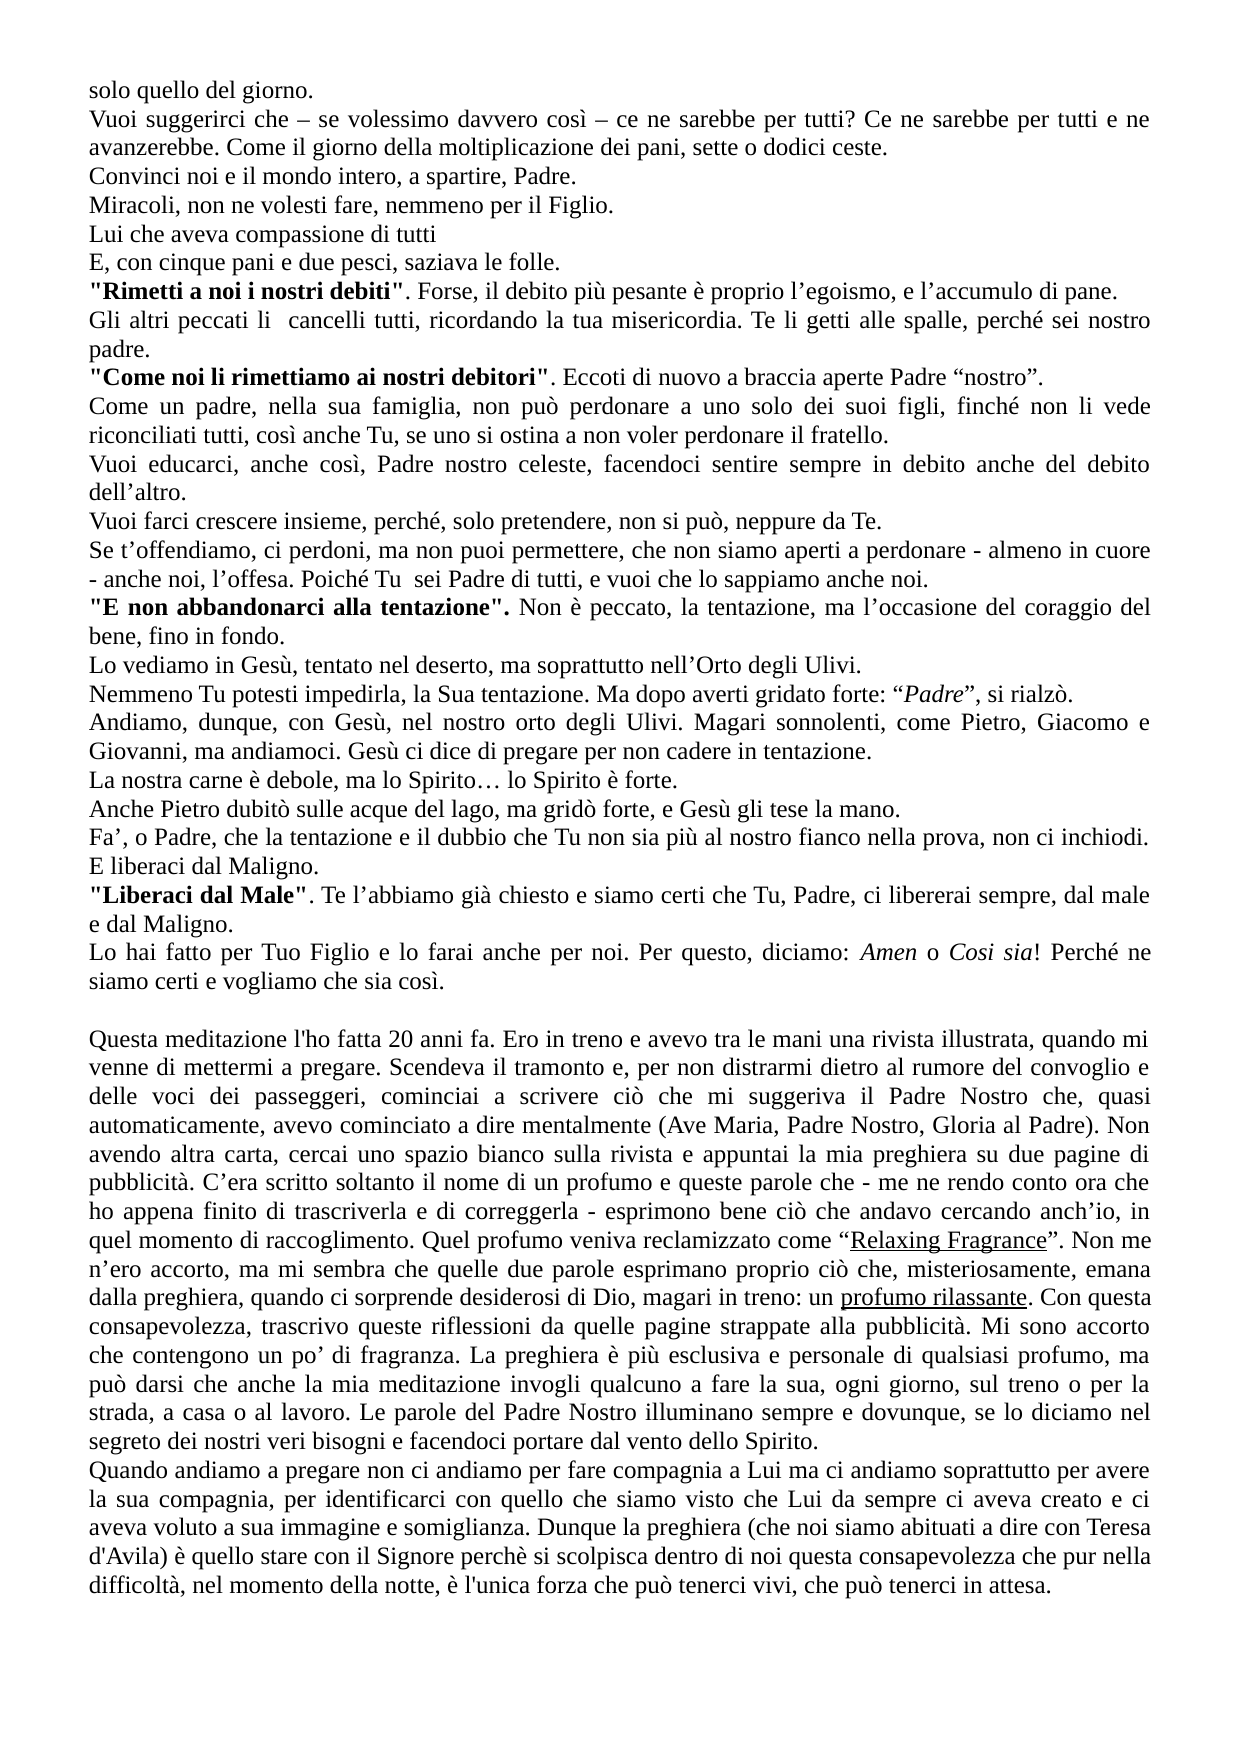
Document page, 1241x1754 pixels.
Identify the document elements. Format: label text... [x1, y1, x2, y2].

text Lo hai fatto per Tuo Figlio e lo farai anche per noi. Per questo, diciamo: Amen o Cosi sia! Perché ne siamo certi e vogliamo che sia così. [89, 937, 1152, 995]
text Vuoi farci crescere insieme, perché, solo pretendere, non si può, neppure da Te. [89, 506, 1152, 535]
text "Come noi li rimettiamo ai nostri debitori". Eccoti di nuovo a braccia aperte Padre “nostro”. [89, 362, 1152, 391]
text Vuoi suggerirci che – se volessimo davvero così – ce ne sarebbe per tutti? Ce ne sarebbe per tutti e ne avanzerebbe. Come il giorno della moltiplicazione dei pani, sette o dodici ceste. [89, 104, 1152, 161]
text Anche Pietro dubitò sulle acque del lago, ma gridò forte, e Gesù gli tese la mano. [89, 794, 1152, 822]
text Vuoi educarci, anche così, Padre nostro celeste, facendoci sentire sempre in debito anche del debito dell’altro. [89, 449, 1152, 506]
text Gli altri peccati li cancelli tutti, ricordando la tua misericordia. Te li getti alle spalle, perché sei nostro padre. [89, 305, 1152, 362]
text Se t’offendiamo, ci perdoni, ma non puoi permettere, che non siamo aperti a perdonare - almeno in cuore - anche noi, l’offesa. Poiché Tu sei Padre di tutti, e vuoi che lo sappiamo anche noi. [89, 535, 1152, 592]
text Andiamo, dunque, con Gesù, nel nostro orto degli Ulivi. Magari sonnolenti, come Pietro, Giacomo e Giovanni, ma andiamoci. Gesù ci dice di pregare per non cadere in tentazione. [89, 707, 1152, 765]
text "E non abbandonarci alla tentazione". Non è peccato, la tentazione, ma l’occasione del coraggio del bene, fino in fondo. [89, 592, 1152, 650]
text Fa’, o Padre, che la tentazione e il dubbio che Tu non sia più al nostro fianco nella prova, non ci inchiodi. E liberaci dal Maligno. [89, 822, 1152, 880]
text Lui che aveva compassione di tutti [89, 219, 1152, 247]
text "Rimetti a noi i nostri debiti". Forse, il debito più pesante è proprio l’egoismo, e l’accumulo di pane. [89, 276, 1152, 305]
text Nemmeno Tu potesti impedirla, la Sua tentazione. Ma dopo averti gridato forte: “Padre”, si rialzò. [89, 679, 1152, 707]
text La nostra carne è debole, ma lo Spirito… lo Spirito è forte. [89, 765, 1152, 794]
text Come un padre, nella sua famiglia, non può perdonare a uno solo dei suoi figli, finché non li vede riconciliati tutti, così anche Tu, se uno si ostina a non voler perdonare il fratello. [89, 391, 1152, 449]
text Miracoli, non ne volesti fare, nemmeno per il Figlio. [89, 190, 1152, 219]
text E, con cinque pani e due pesci, saziava le folle. [89, 247, 1152, 276]
text Lo vediamo in Gesù, tentato nel deserto, ma soprattutto nell’Orto degli Ulivi. [89, 650, 1152, 679]
text Convinci noi e il mondo intero, a spartire, Padre. [89, 161, 1152, 190]
text solo quello del giorno. [89, 75, 1152, 104]
text Quando andiamo a pregare non ci andiamo per fare compagnia a Lui ma ci andiamo soprattutto per avere la sua compagnia, per identificarci con quello che siamo visto che Lui da sempre ci aveva creato e ci aveva voluto a sua immagine e somiglianza. Dunque la preghiera (che noi siamo abituati a dire con Teresa d'Avila) è quello stare con il Signore perchè si scolpisca dentro di noi questa consapevolezza che pur nella difficoltà, nel momento della notte, è l'unica forza che può tenerci vivi, che può tenerci in attesa. [89, 1455, 1152, 1599]
text Questa meditazione l'ho fatta 20 anni fa. Ero in treno e avevo tra le mani una rivista illustrata, quando mi venne di mettermi a pregare. Scendeva il tramonto e, per non distrarmi dietro al rumore del convoglio e delle voci dei passeggeri, cominciai a scrivere ciò che mi suggeriva il Padre Nostro che, quasi automaticamente, avevo cominciato a dire mentalmente (Ave Maria, Padre Nostro, Gloria al Padre). Non avendo altra carta, cercai uno spazio bianco sulla rivista e appuntai la mia preghiera su due pagine di pubblicità. C’era scritto soltanto il nome di un profumo e queste parole che - me ne rendo conto ora che ho appena finito di trascriverla e di correggerla - esprimono bene ciò che andavo cercando anch’io, in quel momento di raccoglimento. Quel profumo veniva reclamizzato come “Relaxing Fragrance”. Non me n’ero accorto, ma mi sembra che quelle due parole esprimano proprio ciò che, misteriosamente, emana dalla preghiera, quando ci sorprende desiderosi di Dio, magari in treno: un profumo rilassante. Con questa consapevolezza, trascrivo queste riflessioni da quelle pagine strappate alla pubblicità. Mi sono accorto che contengono un po’ di fragranza. La preghiera è più esclusiva e personale di qualsiasi profumo, ma può darsi che anche la mia meditazione invogli qualcuno a fare la sua, ogni giorno, sul treno o per la strada, a casa o al lavoro. Le parole del Padre Nostro illuminano sempre e dovunque, se lo diciamo nel segreto dei nostri veri bisogni e facendoci portare dal vento dello Spirito. [89, 1024, 1152, 1455]
text "Liberaci dal Male". Te l’abbiamo già chiesto e siamo certi che Tu, Padre, ci libererai sempre, dal male e dal Maligno. [89, 880, 1152, 937]
